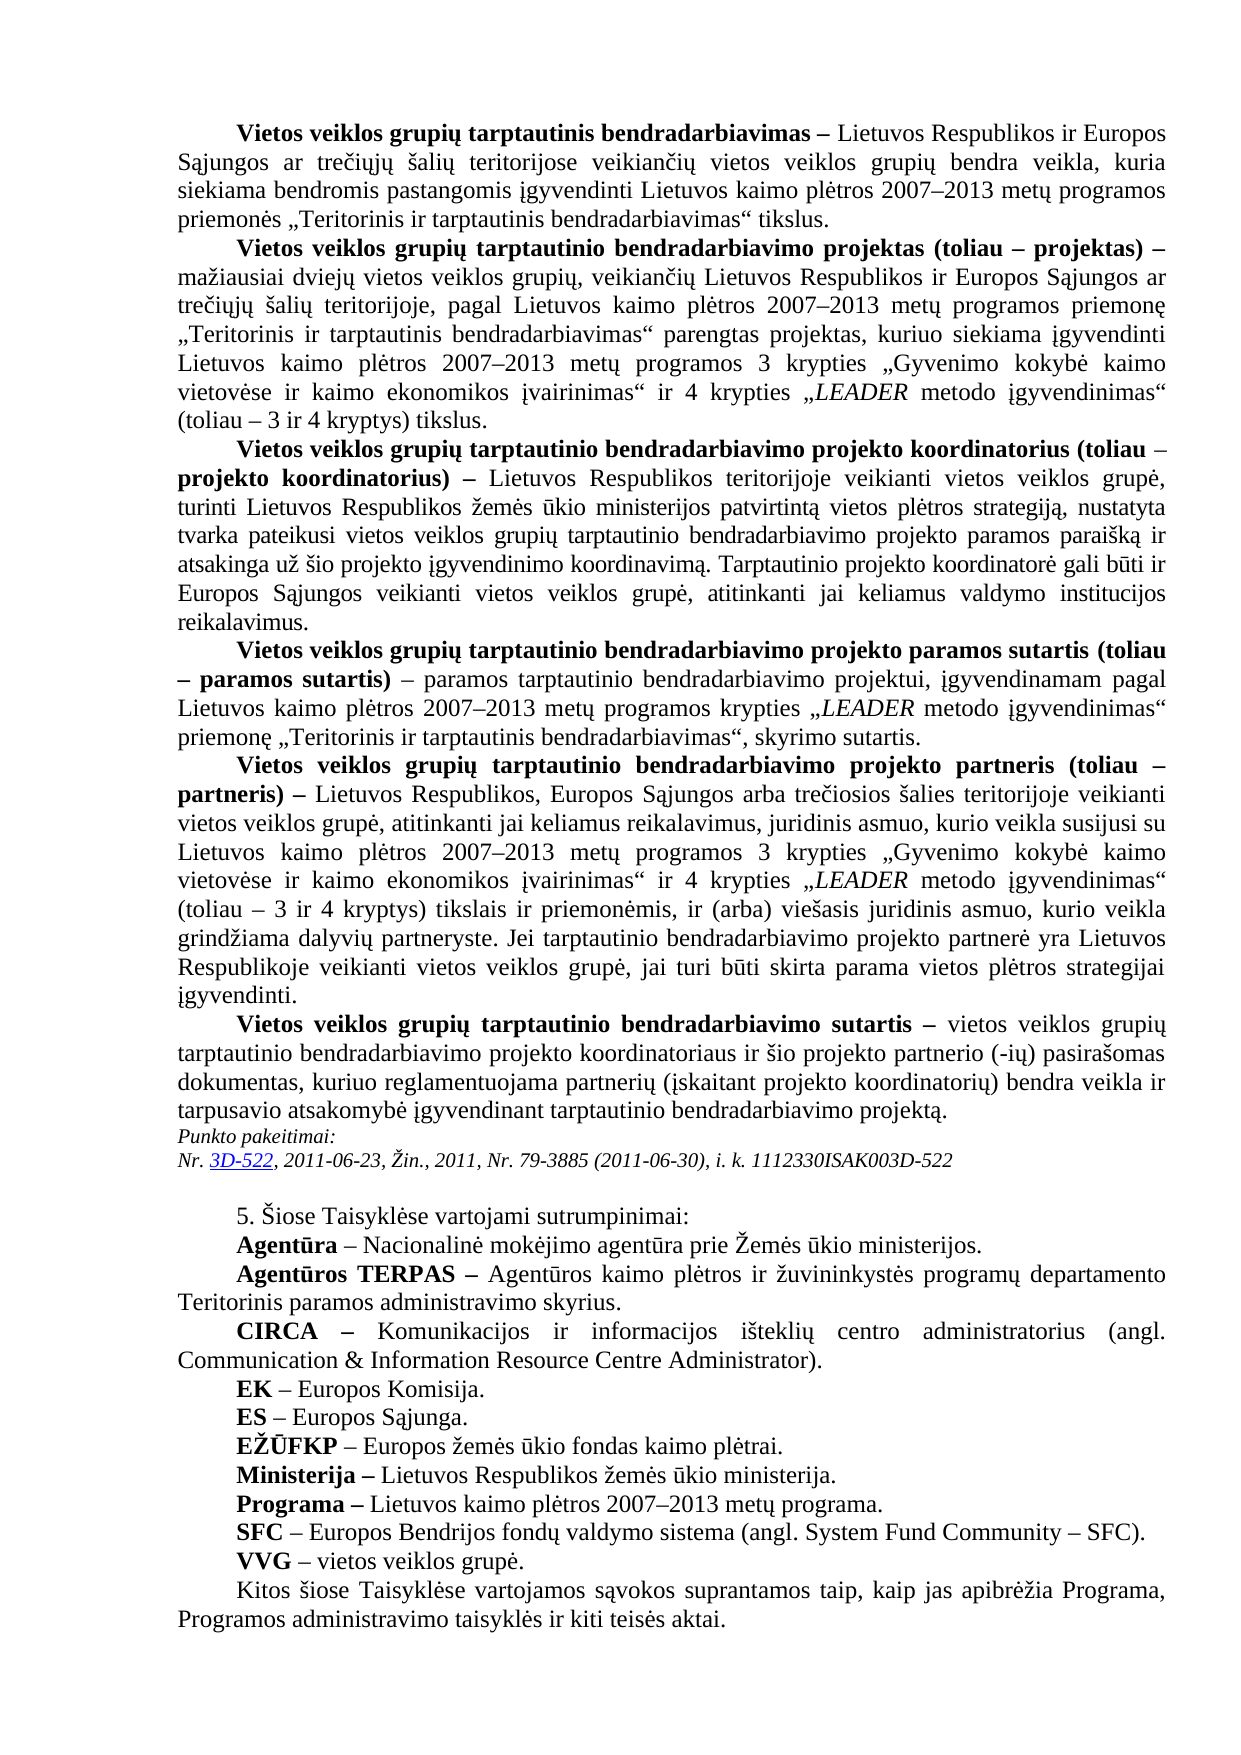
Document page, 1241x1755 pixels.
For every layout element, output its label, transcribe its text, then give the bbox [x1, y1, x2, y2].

text Nr. 3D-522, 2011-06-23, Žin., 2011, Nr. 79-3885 (2011-06-30), i. k. 1112330ISAK003D-522 [177, 1148, 1166, 1172]
text Vietos veiklos grupių tarptautinio bendradarbiavimo projektas (toliau – projektas) – mažiausiai dviejų vietos veiklos grupių, veikiančių Lietuvos Respublikos ir Europos Sąjungos ar trečiųjų šalių teritorijoje, pagal Lietuvos kaimo plėtros 2007–2013 metų programos priemonę „Teritorinis ir tarptautinis bendradarbiavimas“ parengtas projektas, kuriuo siekiama įgyvendinti Lietuvos kaimo plėtros 2007–2013 metų programos 3 krypties „Gyvenimo kokybė kaimo vietovėse ir kaimo ekonomikos įvairinimas“ ir 4 krypties „LEADER metodo įgyvendinimas“ (toliau – 3 ir 4 kryptys) tikslus. [177, 233, 1166, 434]
text Agentūros TERPAS – Agentūros kaimo plėtros ir žuvininkystės programų departamento Teritorinis paramos administravimo skyrius. [177, 1259, 1166, 1316]
text VVG – vietos veiklos grupė. [177, 1546, 1166, 1575]
text 5. Šiose Taisyklėse vartojami sutrumpinimai: [177, 1201, 1166, 1230]
text EŽŪFKP – Europos žemės ūkio fondas kaimo plėtrai. [177, 1431, 1166, 1460]
text Vietos veiklos grupių tarptautinio bendradarbiavimo sutartis – vietos veiklos grupių tarptautinio bendradarbiavimo projekto koordinatoriaus ir šio projekto partnerio (-ių) pasirašomas dokumentas, kuriuo reglamentuojama partnerių (įskaitant projekto koordinatorių) bendra veikla ir tarpusavio atsakomybė įgyvendinant tarptautinio bendradarbiavimo projektą. [177, 1009, 1166, 1124]
text Vietos veiklos grupių tarptautinio bendradarbiavimo projekto koordinatorius (toliau – projekto koordinatorius) – Lietuvos Respublikos teritorijoje veikianti vietos veiklos grupė, turinti Lietuvos Respublikos žemės ūkio ministerijos patvirtintą vietos plėtros strategiją, nustatyta tvarka pateikusi vietos veiklos grupių tarptautinio bendradarbiavimo projekto paramos paraišką ir atsakinga už šio projekto įgyvendinimo koordinavimą. Tarptautinio projekto koordinatorė gali būti ir Europos Sąjungos veikianti vietos veiklos grupė, atitinkanti jai keliamus valdymo institucijos reikalavimus. [177, 434, 1166, 636]
text Kitos šiose Taisyklėse vartojamos sąvokos suprantamos taip, kaip jas apibrėžia Programa, Programos administravimo taisyklės ir kiti teisės aktai. [177, 1575, 1166, 1632]
text Programa – Lietuvos kaimo plėtros 2007–2013 metų programa. [177, 1489, 1166, 1517]
text Vietos veiklos grupių tarptautinio bendradarbiavimo projekto partneris (toliau – partneris) – Lietuvos Respublikos, Europos Sąjungos arba trečiosios šalies teritorijoje veikianti vietos veiklos grupė, atitinkanti jai keliamus reikalavimus, juridinis asmuo, kurio veikla susijusi su Lietuvos kaimo plėtros 2007–2013 metų programos 3 krypties „Gyvenimo kokybė kaimo vietovėse ir kaimo ekonomikos įvairinimas“ ir 4 krypties „LEADER metodo įgyvendinimas“ (toliau – 3 ir 4 kryptys) tikslais ir priemonėmis, ir (arba) viešasis juridinis asmuo, kurio veikla grindžiama dalyvių partneryste. Jei tarptautinio bendradarbiavimo projekto partnerė yra Lietuvos Respublikoje veikianti vietos veiklos grupė, jai turi būti skirta parama vietos plėtros strategijai įgyvendinti. [177, 751, 1166, 1009]
text Ministerija – Lietuvos Respublikos žemės ūkio ministerija. [177, 1460, 1166, 1489]
text EK – Europos Komisija. [177, 1374, 1166, 1402]
text Punkto pakeitimai: [177, 1124, 1166, 1148]
text Vietos veiklos grupių tarptautinis bendradarbiavimas – Lietuvos Respublikos ir Europos Sąjungos ar trečiųjų šalių teritorijose veikiančių vietos veiklos grupių bendra veikla, kuria siekiama bendromis pastangomis įgyvendinti Lietuvos kaimo plėtros 2007–2013 metų programos priemonės „Teritorinis ir tarptautinis bendradarbiavimas“ tikslus. [177, 118, 1166, 233]
text ES – Europos Sąjunga. [177, 1402, 1166, 1431]
text CIRCA – Komunikacijos ir informacijos išteklių centro administratorius (angl. Communication & Information Resource Centre Administrator). [177, 1316, 1166, 1374]
text Agentūra – Nacionalinė mokėjimo agentūra prie Žemės ūkio ministerijos. [177, 1230, 1166, 1259]
text Vietos veiklos grupių tarptautinio bendradarbiavimo projekto paramos sutartis (toliau – paramos sutartis) – paramos tarptautinio bendradarbiavimo projektui, įgyvendinamam pagal Lietuvos kaimo plėtros 2007–2013 metų programos krypties „LEADER metodo įgyvendinimas“ priemonę „Teritorinis ir tarptautinis bendradarbiavimas“, skyrimo sutartis. [177, 636, 1166, 751]
text SFC – Europos Bendrijos fondų valdymo sistema (angl. System Fund Community – SFC). [177, 1517, 1166, 1546]
